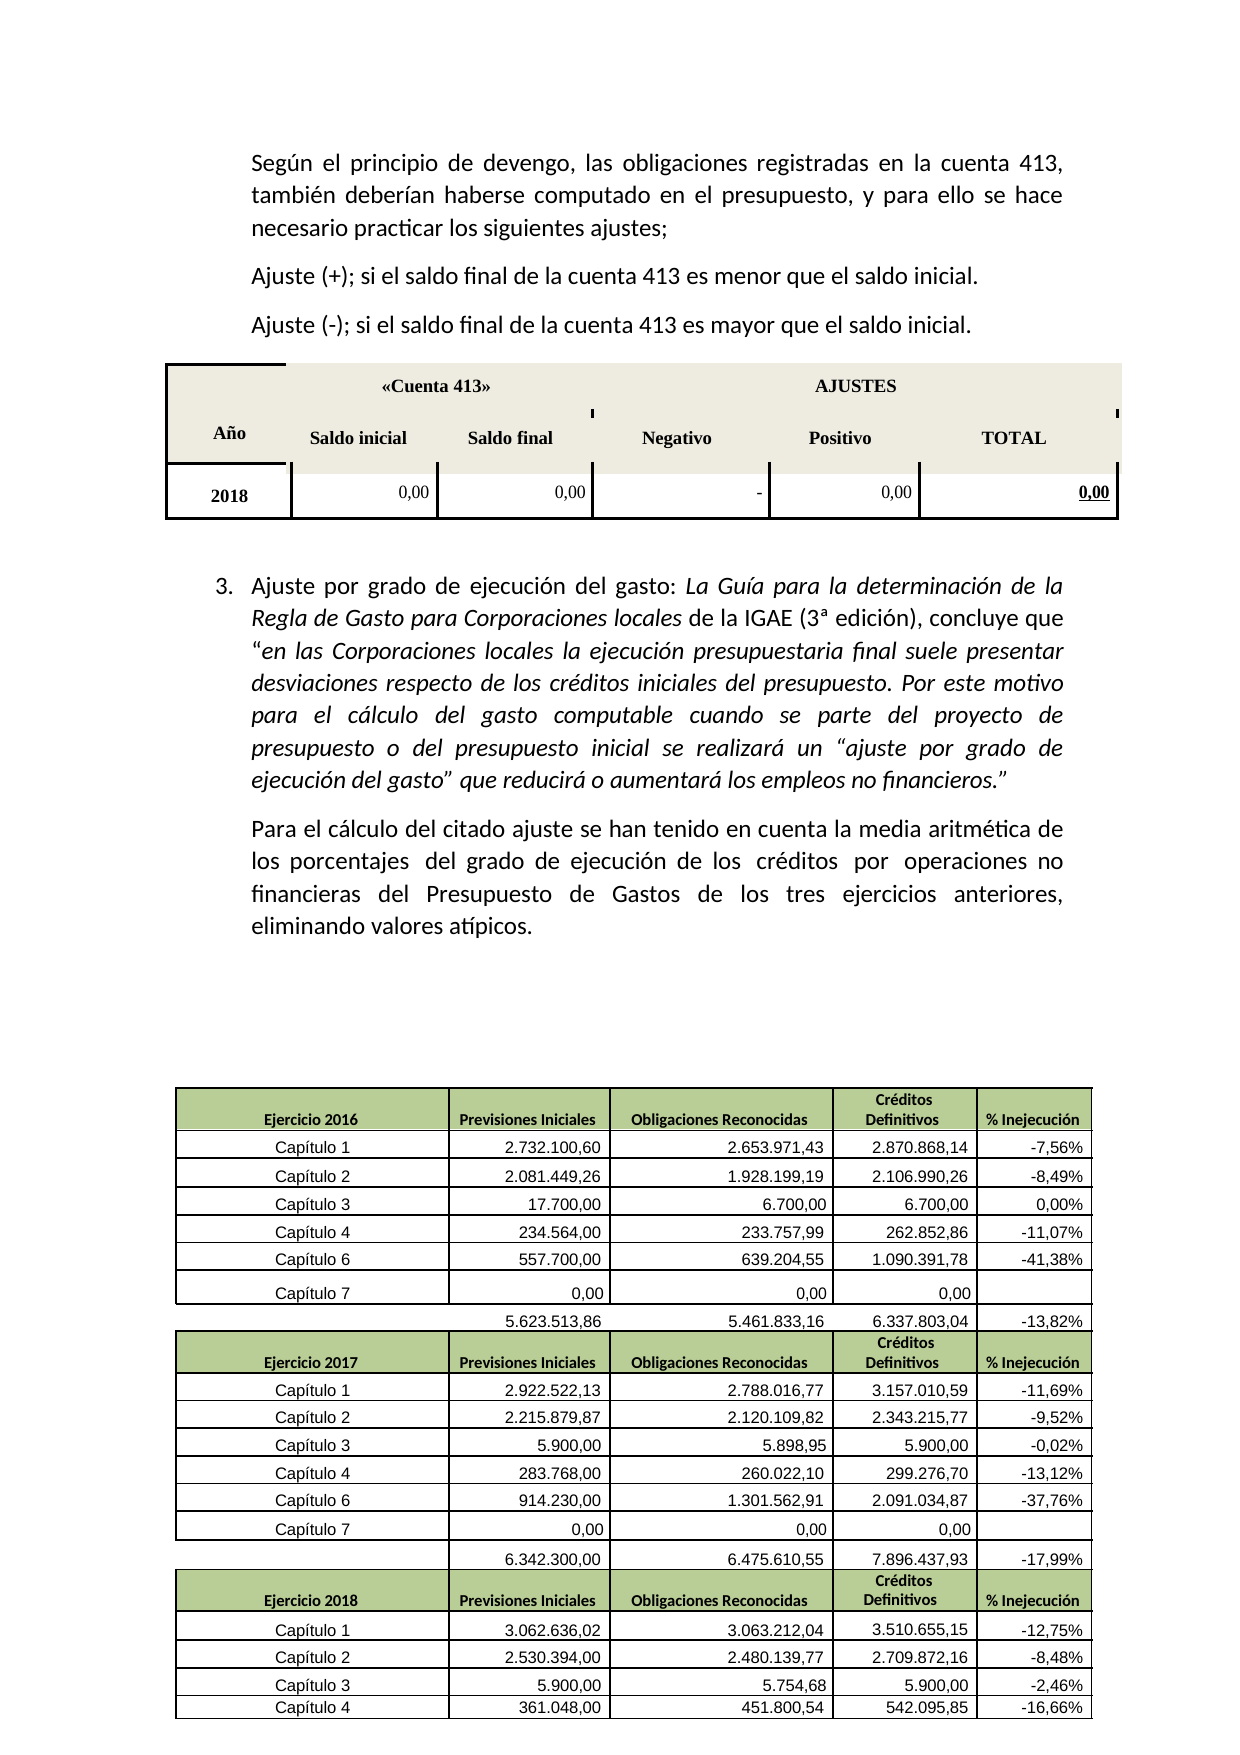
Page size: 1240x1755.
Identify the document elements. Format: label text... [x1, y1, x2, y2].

table_cell 262.852,86 [834, 1216, 976, 1241]
table_header Año [168, 366, 286, 462]
table_cell Capítulo 7 [177, 1271, 448, 1303]
table_cell -37,76% [978, 1484, 1091, 1510]
table_cell Negativo [598, 428, 765, 462]
table_cell Créditos Definitivos [834, 1570, 976, 1610]
table_header «Cuenta 413» [298, 376, 588, 409]
table_cell 5.754,68 [611, 1669, 832, 1694]
table_cell Previsiones Iniciales [450, 1332, 609, 1372]
table_cell 0,00% [978, 1188, 1091, 1214]
table_cell 6.342.300,00 [450, 1541, 609, 1568]
table_cell Capítulo 1 [177, 1131, 448, 1157]
table_cell 451.800,54 [611, 1696, 832, 1717]
table_cell 5.900,00 [834, 1429, 976, 1455]
table_cell 5.623.513,86 5.461.833,16 6.337.803,04 [176, 1305, 976, 1330]
table_cell Capítulo 4 [177, 1457, 448, 1482]
table_cell 5.900,00 [450, 1669, 609, 1694]
table_cell -12,75% [978, 1612, 1091, 1639]
table_header % Inejecución [978, 1089, 1091, 1129]
table_cell 2.922.522,13 [450, 1374, 609, 1400]
table_cell 6.475.610,55 [611, 1541, 832, 1568]
table_cell -2,46% [978, 1669, 1091, 1694]
table_cell 7.896.437,93 [834, 1541, 976, 1568]
table_cell 1.090.391,78 [834, 1243, 976, 1269]
table_cell 2.653.971,43 [611, 1131, 832, 1157]
table_cell 0,00 [450, 1271, 609, 1303]
table_cell 0,00 [834, 1271, 976, 1303]
table_cell Capítulo 6 [177, 1243, 448, 1269]
table_header AJUSTES [598, 376, 1112, 409]
table_header Ejercicio 2016 [177, 1089, 448, 1129]
table_cell [978, 1271, 1091, 1303]
table_cell -9,52% [978, 1401, 1091, 1427]
table_cell Obligaciones Reconocidas [611, 1332, 832, 1372]
table_cell 542.095,85 [834, 1696, 976, 1717]
table_cell 1.928.199,19 [611, 1159, 832, 1186]
text Ajuste (+); si el saldo final de la cuenta 413 es menor que el saldo inicial. Ajuste (-); si el saldo final de la cuenta 413 es mayor que el saldo inicial. [251, 261, 1037, 340]
table_cell Capítulo 3 [177, 1429, 448, 1455]
table_cell 0,00 [611, 1271, 832, 1303]
table_cell 0,00 [450, 1512, 609, 1539]
table_cell Capítulo 1 [177, 1612, 448, 1639]
table_cell 3.063.212,04 [611, 1612, 832, 1639]
table_cell 639.204,55 [611, 1243, 832, 1269]
table_cell 2.709.872,16 [834, 1641, 976, 1667]
table_cell 5.898,95 [611, 1429, 832, 1455]
table_cell -41,38% [978, 1243, 1091, 1269]
table_cell Saldo final [442, 428, 588, 462]
table_cell Ejercicio 2017 [177, 1332, 448, 1372]
table_cell Previsiones Iniciales [450, 1570, 609, 1610]
table_cell 2.480.139,77 [611, 1641, 832, 1667]
table_cell 233.757,99 [611, 1216, 832, 1241]
table_cell 2.120.109,82 [611, 1401, 832, 1427]
table_cell -13,12% [978, 1457, 1091, 1482]
table_cell [176, 1541, 448, 1568]
table_cell -8,48% [978, 1641, 1091, 1667]
table_cell 1.301.562,91 [611, 1484, 832, 1510]
table_cell 2.788.016,77 [611, 1374, 832, 1400]
table_cell 283.768,00 [450, 1457, 609, 1482]
table_header Previsiones Iniciales [450, 1089, 609, 1129]
table_cell 3.510.655,15 [834, 1612, 976, 1639]
table_cell - [594, 474, 768, 517]
table_cell [978, 1512, 1091, 1539]
table_cell % Inejecución [978, 1332, 1091, 1372]
table_cell -8,49% [978, 1159, 1091, 1186]
table_cell 557.700,00 [450, 1243, 609, 1269]
table_cell Capítulo 2 [177, 1401, 448, 1427]
table_cell 0,00 [771, 474, 918, 517]
table_cell 260.022,10 [611, 1457, 832, 1482]
table_cell 17.700,00 [450, 1188, 609, 1214]
table_cell 914.230,00 [450, 1484, 609, 1510]
table_cell 0,00 [611, 1512, 832, 1539]
table_header Créditos Definitivos [834, 1089, 976, 1129]
table_cell 2.215.879,87 [450, 1401, 609, 1427]
table_cell 2.081.449,26 [450, 1159, 609, 1186]
table_cell Capítulo 2 [177, 1159, 448, 1186]
table_cell 0,00 [921, 474, 1116, 517]
table_cell 3.157.010,59 [834, 1374, 976, 1400]
table_cell 5.900,00 [834, 1669, 976, 1694]
table_cell Capítulo 6 [177, 1484, 448, 1510]
table_cell 0,00 [834, 1512, 976, 1539]
table_cell Ejercicio 2018 [177, 1570, 448, 1610]
table_cell -17,99% [978, 1541, 1091, 1568]
table_cell -13,82% [978, 1305, 1091, 1330]
table_cell TOTAL [924, 428, 1112, 462]
table_cell -0,02% [978, 1429, 1091, 1455]
table_cell Positivo [774, 428, 915, 462]
table_cell Capítulo 7 [177, 1512, 448, 1539]
table_cell 0,00 [439, 474, 591, 517]
table_cell 6.700,00 [611, 1188, 832, 1214]
table_cell 0,00 [293, 474, 436, 517]
list Ajuste por grado de ejecución del gasto: La Guía para la determinación de la Regla de Gasto para Corporaciones locales de la IGAE (3ª edición), concluye que “en las Corporaciones locales la ejecución presupuestaria final suele presentar desviaciones respecto de los créditos iniciales del presupuesto. Por este motivo para el cálculo del gasto computable cuando se parte del proyecto de presupuesto o del presupuesto inicial se realizará un “ajuste por grado de ejecución del gasto” que reducirá o aumentará los empleos no financieros.” [215, 570, 1064, 794]
table_cell 2.530.394,00 [450, 1641, 609, 1667]
table_cell Capítulo 4 [177, 1216, 448, 1241]
table_cell -7,56% [978, 1131, 1091, 1157]
table_cell Obligaciones Reconocidas [611, 1570, 832, 1610]
table_cell 2.106.990,26 [834, 1159, 976, 1186]
text Para el cálculo del citado ajuste se han tenido en cuenta la media aritmética de los porcentajes del grado de ejecución de los créditos por operaciones no financieras del Presupuesto de Gastos de los tres ejercicios anteriores, eliminando valores atípicos. [251, 813, 1063, 941]
table_cell 299.276,70 [834, 1457, 976, 1482]
table_cell Créditos Definitivos [834, 1332, 976, 1372]
table_cell Capítulo 3 [177, 1669, 448, 1694]
table_cell 2.732.100,60 [450, 1131, 609, 1157]
table_header Obligaciones Reconocidas [611, 1089, 832, 1129]
table_cell 361.048,00 [450, 1696, 609, 1717]
table_cell -16,66% [978, 1696, 1091, 1717]
table_cell Saldo inicial [298, 428, 432, 462]
table_cell Capítulo 3 [177, 1188, 448, 1214]
table_cell % Inejecución [978, 1570, 1091, 1610]
table_cell -11,69% [978, 1374, 1091, 1400]
table_cell 234.564,00 [450, 1216, 609, 1241]
table_cell Capítulo 1 [177, 1374, 448, 1400]
table_cell 6.700,00 [834, 1188, 976, 1214]
table_cell 2.870.868,14 [834, 1131, 976, 1157]
table_cell -11,07% [978, 1216, 1091, 1241]
text Según el principio de devengo, las obligaciones registradas en la cuenta 413, también deberían haberse computado en el presupuesto, y para ello se hace necesario practicar los siguientes ajustes; [251, 147, 1063, 242]
table_cell 3.062.636,02 [450, 1612, 609, 1639]
table_cell Capítulo 2 [177, 1641, 448, 1667]
table_cell 2018 [168, 465, 290, 517]
table_cell Capítulo 4 [177, 1696, 448, 1717]
table_cell 5.900,00 [450, 1429, 609, 1455]
table_cell 2.091.034,87 [834, 1484, 976, 1510]
table_cell 2.343.215,77 [834, 1401, 976, 1427]
